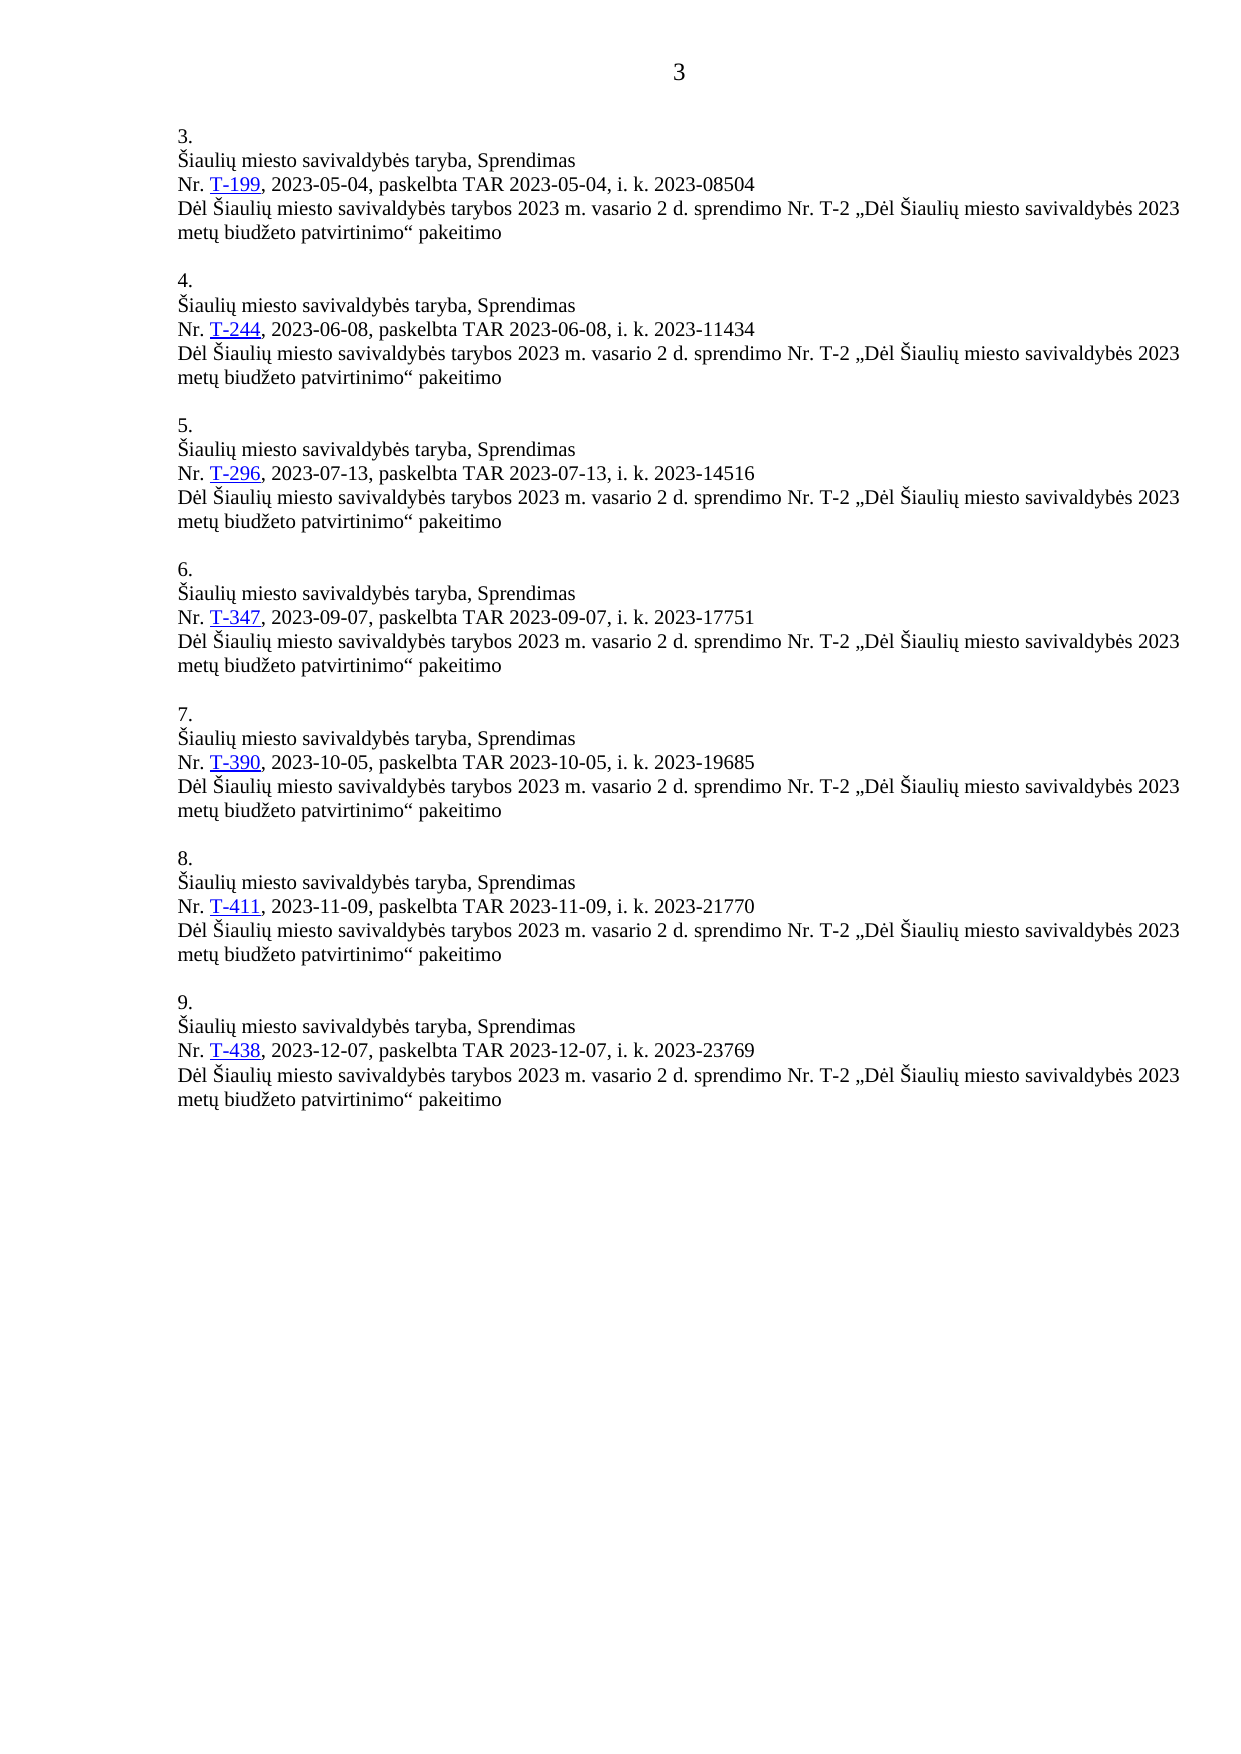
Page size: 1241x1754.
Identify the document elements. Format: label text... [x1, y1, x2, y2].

text Nr. T-438, 2023-12-07, paskelbta TAR 2023-12-07, i. k. 2023-23769 [177, 1038, 1181, 1062]
text Šiaulių miesto savivaldybės taryba, Sprendimas [177, 1014, 1181, 1038]
text Dėl Šiaulių miesto savivaldybės tarybos 2023 m. vasario 2 d. sprendimo Nr. T-2 „Dėl Šiaulių miesto savivaldybės 2023 metų biudžeto patvirtinimo“ pakeitimo [177, 774, 1181, 822]
text Dėl Šiaulių miesto savivaldybės tarybos 2023 m. vasario 2 d. sprendimo Nr. T-2 „Dėl Šiaulių miesto savivaldybės 2023 metų biudžeto patvirtinimo“ pakeitimo [177, 485, 1181, 533]
text 4. [177, 268, 1181, 292]
text Šiaulių miesto savivaldybės taryba, Sprendimas [177, 581, 1181, 605]
text Šiaulių miesto savivaldybės taryba, Sprendimas [177, 148, 1181, 172]
text 5. [177, 413, 1181, 437]
text Nr. T-199, 2023-05-04, paskelbta TAR 2023-05-04, i. k. 2023-08504 [177, 172, 1181, 196]
text Nr. T-244, 2023-06-08, paskelbta TAR 2023-06-08, i. k. 2023-11434 [177, 317, 1181, 341]
text 9. [177, 990, 1181, 1014]
text Nr. T-296, 2023-07-13, paskelbta TAR 2023-07-13, i. k. 2023-14516 [177, 461, 1181, 485]
text Dėl Šiaulių miesto savivaldybės tarybos 2023 m. vasario 2 d. sprendimo Nr. T-2 „Dėl Šiaulių miesto savivaldybės 2023 metų biudžeto patvirtinimo“ pakeitimo [177, 341, 1181, 389]
text Šiaulių miesto savivaldybės taryba, Sprendimas [177, 726, 1181, 750]
text Dėl Šiaulių miesto savivaldybės tarybos 2023 m. vasario 2 d. sprendimo Nr. T-2 „Dėl Šiaulių miesto savivaldybės 2023 metų biudžeto patvirtinimo“ pakeitimo [177, 196, 1181, 244]
text Nr. T-390, 2023-10-05, paskelbta TAR 2023-10-05, i. k. 2023-19685 [177, 750, 1181, 774]
text 8. [177, 846, 1181, 870]
text 6. [177, 557, 1181, 581]
text Nr. T-411, 2023-11-09, paskelbta TAR 2023-11-09, i. k. 2023-21770 [177, 894, 1181, 918]
text Šiaulių miesto savivaldybės taryba, Sprendimas [177, 437, 1181, 461]
text Nr. T-347, 2023-09-07, paskelbta TAR 2023-09-07, i. k. 2023-17751 [177, 605, 1181, 629]
text Dėl Šiaulių miesto savivaldybės tarybos 2023 m. vasario 2 d. sprendimo Nr. T-2 „Dėl Šiaulių miesto savivaldybės 2023 metų biudžeto patvirtinimo“ pakeitimo [177, 1062, 1181, 1111]
text 7. [177, 702, 1181, 726]
text Šiaulių miesto savivaldybės taryba, Sprendimas [177, 870, 1181, 894]
text 3. [177, 124, 1181, 148]
text Šiaulių miesto savivaldybės taryba, Sprendimas [177, 292, 1181, 317]
text Dėl Šiaulių miesto savivaldybės tarybos 2023 m. vasario 2 d. sprendimo Nr. T-2 „Dėl Šiaulių miesto savivaldybės 2023 metų biudžeto patvirtinimo“ pakeitimo [177, 629, 1181, 677]
text Dėl Šiaulių miesto savivaldybės tarybos 2023 m. vasario 2 d. sprendimo Nr. T-2 „Dėl Šiaulių miesto savivaldybės 2023 metų biudžeto patvirtinimo“ pakeitimo [177, 918, 1181, 966]
